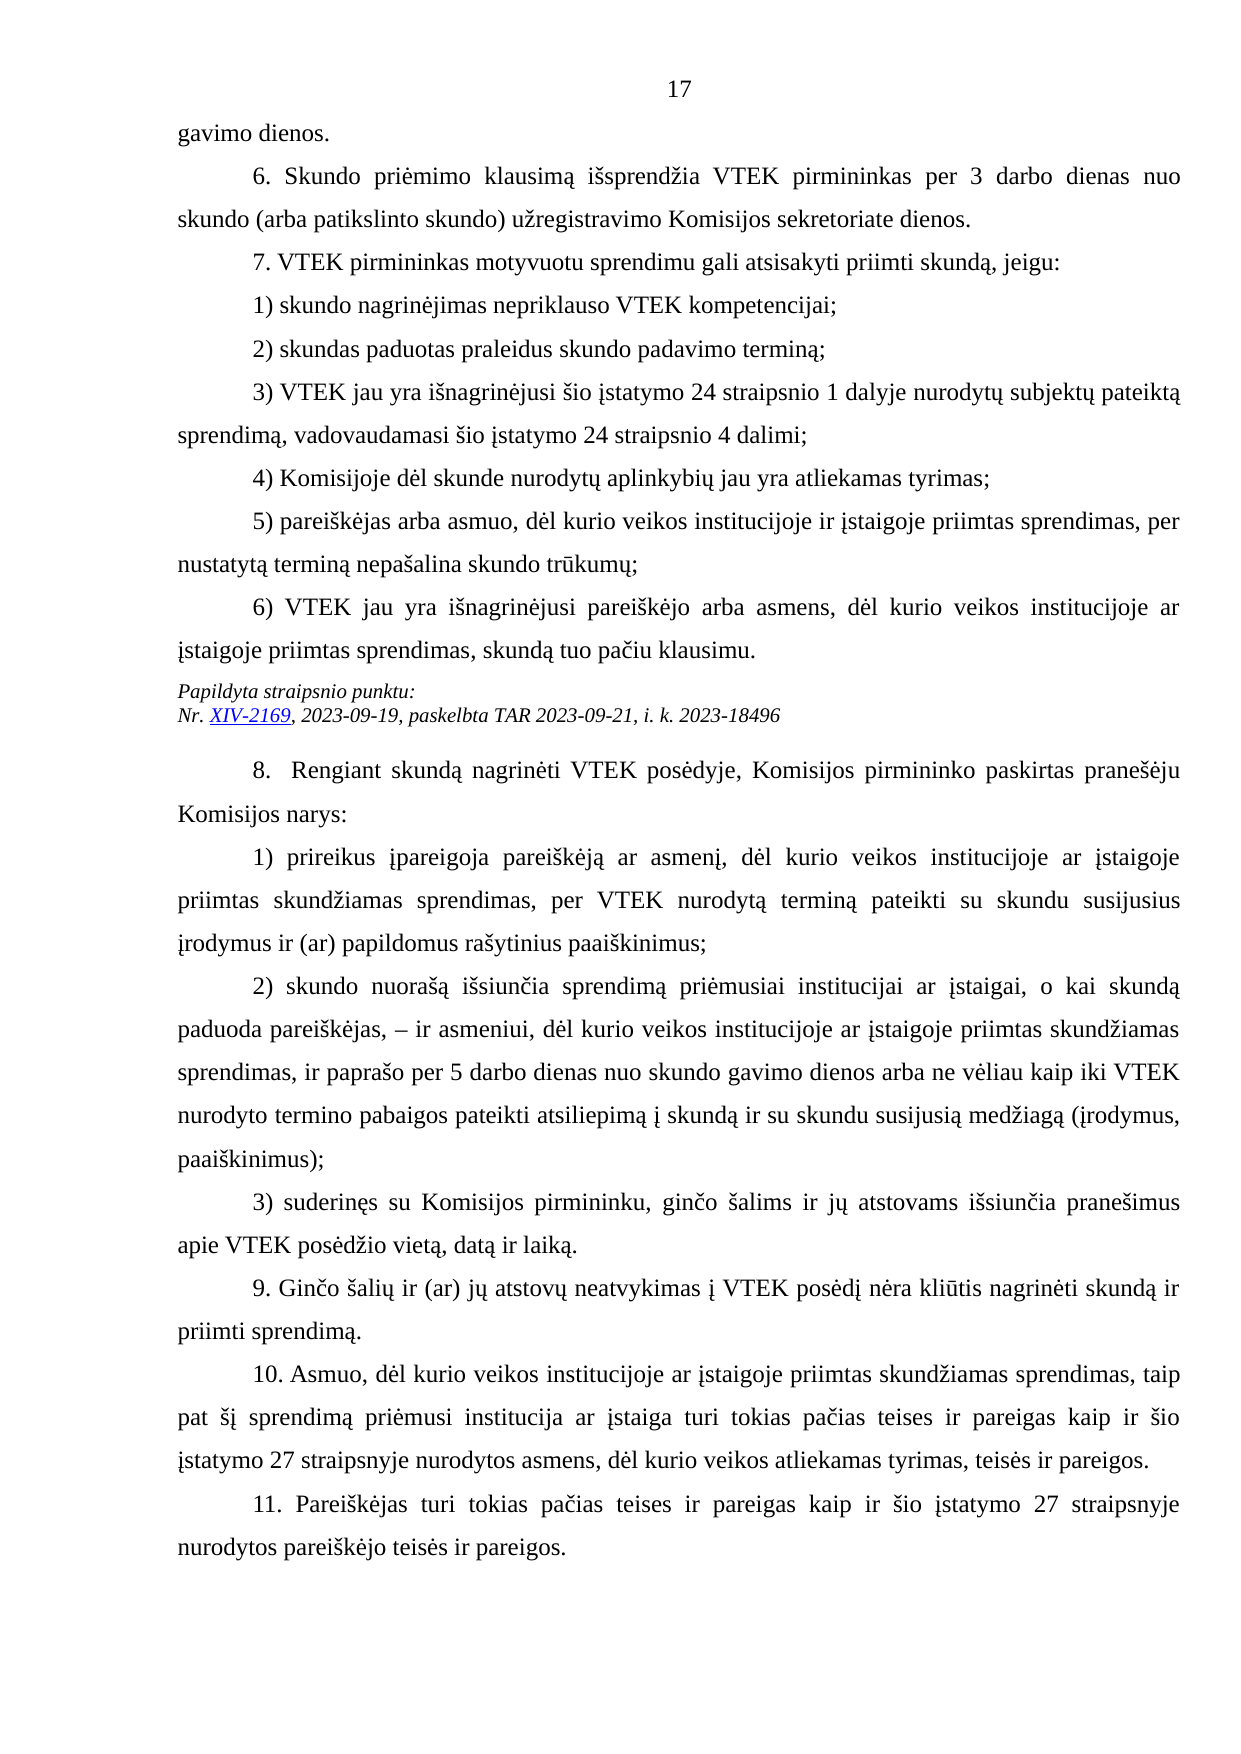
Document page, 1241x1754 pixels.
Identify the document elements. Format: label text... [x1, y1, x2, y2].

text 11. Pareiškėjas turi tokias pačias teises ir pareigas kaip ir šio įstatymo 27 straipsnyje nurodytos pareiškėjo teisės ir pareigos. [177, 1489, 1181, 1561]
text 3) VTEK jau yra išnagrinėjusi šio įstatymo 24 straipsnio 1 dalyje nurodytų subjektų pateiktą sprendimą, vadovaudamasi šio įstatymo 24 straipsnio 4 dalimi; [177, 377, 1181, 449]
text 5) pareiškėjas arba asmuo, dėl kurio veikos institucijoje ir įstaigoje priimtas sprendimas, per nustatytą terminą nepašalina skundo trūkumų; [177, 506, 1181, 578]
text 10. Asmuo, dėl kurio veikos institucijoje ar įstaigoje priimtas skundžiamas sprendimas, taip pat šį sprendimą priėmusi institucija ar įstaiga turi tokias pačias teises ir pareigas kaip ir šio įstatymo 27 straipsnyje nurodytos asmens, dėl kurio veikos atliekamas tyrimas, teisės ir pareigos. [177, 1359, 1181, 1474]
text 6) VTEK jau yra išnagrinėjusi pareiškėjo arba asmens, dėl kurio veikos institucijoje ar įstaigoje priimtas sprendimas, skundą tuo pačiu klausimu. [177, 592, 1181, 664]
text 3) suderinęs su Komisijos pirmininku, ginčo šalims ir jų atstovams išsiunčia pranešimus apie VTEK posėdžio vietą, datą ir laiką. [177, 1187, 1181, 1259]
text 1) skundo nagrinėjimas nepriklauso VTEK kompetencijai; [177, 291, 1181, 319]
text 1) prireikus įpareigoja pareiškėją ar asmenį, dėl kurio veikos institucijoje ar įstaigoje priimtas skundžiamas sprendimas, per VTEK nurodytą terminą pateikti su skundu susijusius įrodymus ir (ar) papildomus rašytinius paaiškinimus; [177, 842, 1181, 957]
text Papildyta straipsnio punktu: [177, 679, 1181, 703]
text 6. Skundo priėmimo klausimą išsprendžia VTEK pirmininkas per 3 darbo dienas nuo skundo (arba patikslinto skundo) užregistravimo Komisijos sekretoriate dienos. [177, 161, 1181, 233]
text 4) Komisijoje dėl skunde nurodytų aplinkybių jau yra atliekamas tyrimas; [177, 463, 1181, 492]
text 9. Ginčo šalių ir (ar) jų atstovų neatvykimas į VTEK posėdį nėra kliūtis nagrinėti skundą ir priimti sprendimą. [177, 1273, 1181, 1345]
text Nr. XIV-2169, 2023-09-19, paskelbta TAR 2023-09-21, i. k. 2023-18496 [177, 703, 1181, 727]
text gavimo dienos. [177, 118, 1181, 147]
text 8. Rengiant skundą nagrinėti VTEK posėdyje, Komisijos pirmininko paskirtas pranešėju Komisijos narys: [177, 756, 1181, 827]
text 2) skundo nuorašą išsiunčia sprendimą priėmusiai institucijai ar įstaigai, o kai skundą paduoda pareiškėjas, – ir asmeniui, dėl kurio veikos institucijoje ar įstaigoje priimtas skundžiamas sprendimas, ir paprašo per 5 darbo dienas nuo skundo gavimo dienos arba ne vėliau kaip iki VTEK nurodyto termino pabaigos pateikti atsiliepimą į skundą ir su skundu susijusią medžiagą (įrodymus, paaiškinimus); [177, 971, 1181, 1172]
text 7. VTEK pirmininkas motyvuotu sprendimu gali atsisakyti priimti skundą, jeigu: [177, 247, 1181, 276]
text 2) skundas paduotas praleidus skundo padavimo terminą; [177, 334, 1181, 362]
